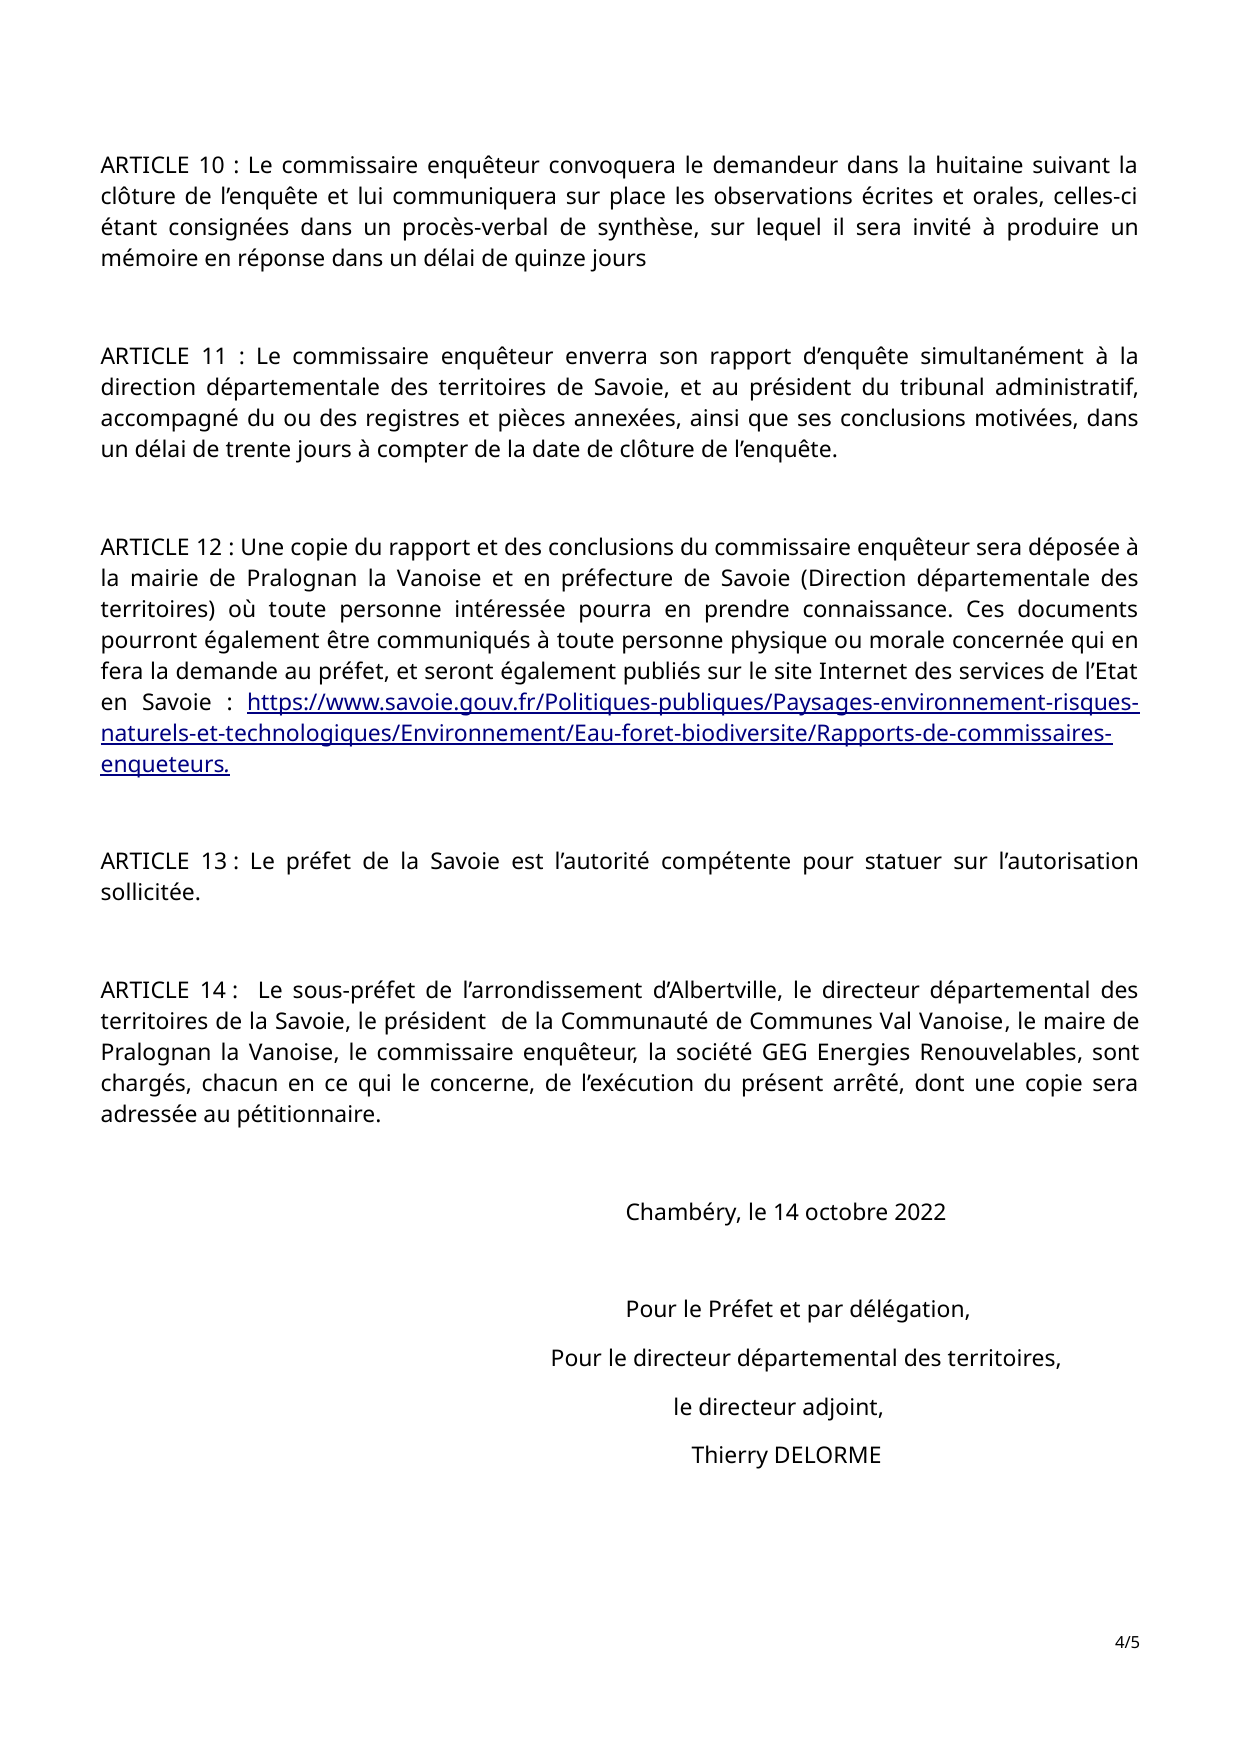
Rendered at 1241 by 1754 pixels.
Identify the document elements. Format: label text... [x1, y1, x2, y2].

text Pour le directeur départemental des territoires, [100, 1342, 1140, 1373]
text ARTICLE 11 : Le commissaire enquêteur enverra son rapport d’enquête simultanément à la direction départementale des territoires de Savoie, et au président du tribunal administratif, accompagné du ou des registres et pièces annexées, ainsi que ses conclusions motivées, dans un délai de trente jours à compter de la date de clôture de l’enquête. [100, 340, 1140, 464]
text ARTICLE 12 : Une copie du rapport et des conclusions du commissaire enquêteur sera déposée à la mairie de Pralognan la Vanoise et en préfecture de Savoie (Direction départementale des territoires) où toute personne intéressée pourra en prendre connaissance. Ces documents pourront également être communiqués à toute personne physique ou morale concernée qui en fera la demande au préfet, et seront également publiés sur le site Internet des services de l’Etat en Savoie : https://www.savoie.gouv.fr/Politiques-publiques/Paysages-environnement-risques-naturels-et-technologiques/Environnement/Eau-foret-biodiversite/Rapports-de-commissaires-enqueteurs. [100, 530, 1140, 779]
text Chambéry, le 14 octobre 2022 [100, 1195, 1140, 1226]
text ARTICLE 10 : Le commissaire enquêteur convoquera le demandeur dans la huitaine suivant la clôture de l’enquête et lui communiquera sur place les observations écrites et orales, celles-ci étant consignées dans un procès-verbal de synthèse, sur lequel il sera invité à produire un mémoire en réponse dans un délai de quinze jours [100, 149, 1140, 273]
text le directeur adjoint, [100, 1390, 1140, 1421]
text Pour le Préfet et par délégation, [100, 1293, 1140, 1324]
text ARTICLE 14 : Le sous-préfet de l’arrondissement d’Albertville, le directeur départemental des territoires de la Savoie, le président de la Communauté de Communes Val Vanoise, le maire de Pralognan la Vanoise, le commissaire enquêteur, la société GEG Energies Renouvelables, sont chargés, chacun en ce qui le concerne, de l’exécution du présent arrêté, dont une copie sera adressée au pétitionnaire. [100, 974, 1140, 1129]
text ARTICLE 13 : Le préfet de la Savoie est l’autorité compétente pour statuer sur l’autorisation sollicitée. [100, 845, 1140, 907]
text Thierry DELORME [100, 1439, 1140, 1470]
